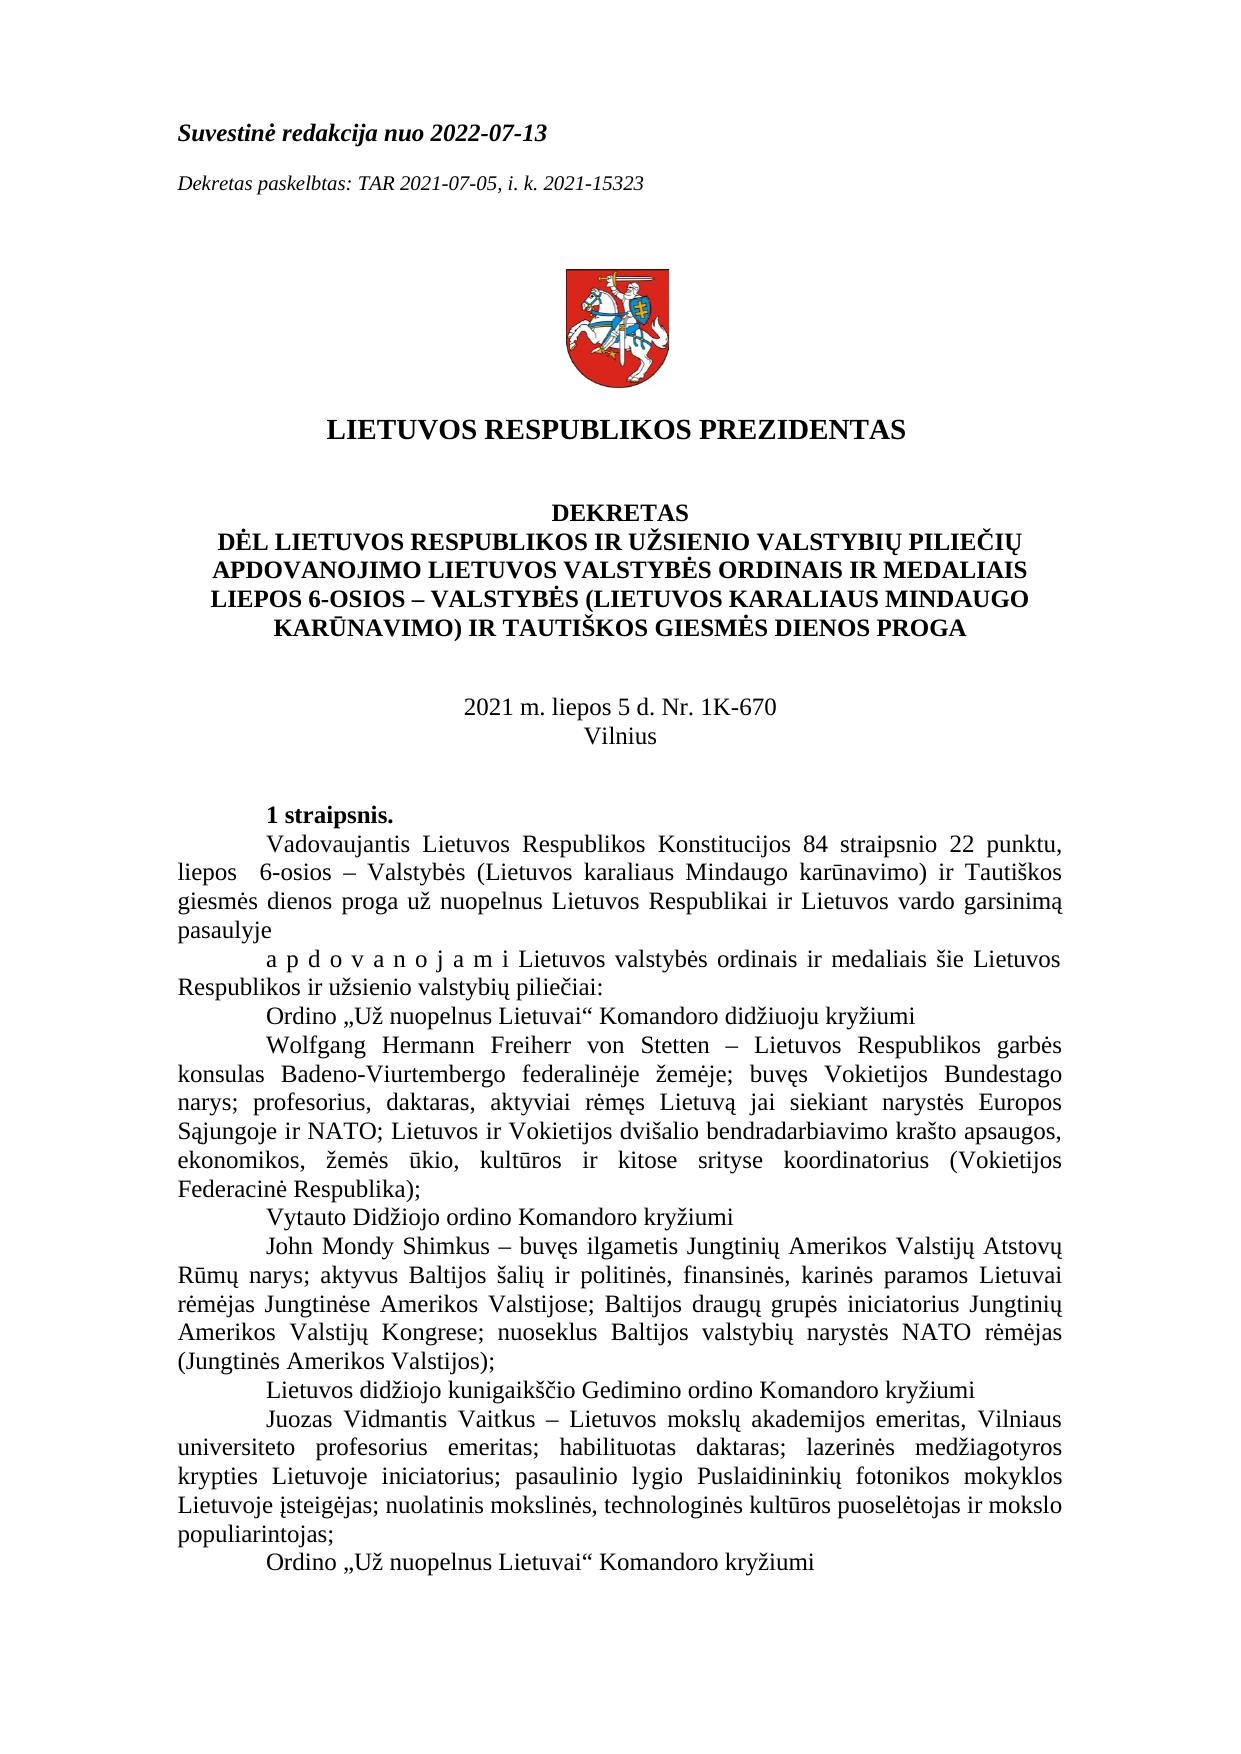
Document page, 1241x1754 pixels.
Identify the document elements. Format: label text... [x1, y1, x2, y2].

text LIETUVOS RESPUBLIKOS PREZIDENTAS [177, 412, 1063, 445]
text Vytauto Didžiojo ordino Komandoro kryžiumi [177, 1202, 1063, 1231]
text DEKRETAS [177, 498, 1063, 527]
text 2021 m. liepos 5 d. Nr. 1K-670 [177, 692, 1063, 721]
text John Mondy Shimkus – buvęs ilgametis Jungtinių Amerikos Valstijų Atstovų Rūmų narys; aktyvus Baltijos šalių ir politinės, finansinės, karinės paramos Lietuvai rėmėjas Jungtinėse Amerikos Valstijose; Baltijos draugų grupės iniciatorius Jungtinių Amerikos Valstijų Kongrese; nuoseklus Baltijos valstybių narystės NATO rėmėjas (Jungtinės Amerikos Valstijos); [177, 1231, 1063, 1375]
text Suvestinė redakcija nuo 2022-07-13 [177, 118, 1063, 147]
text Ordino „Už nuopelnus Lietuvai“ Komandoro kryžiumi [177, 1547, 1063, 1576]
text Juozas Vidmantis Vaitkus – Lietuvos mokslų akademijos emeritas, Vilniaus universiteto profesorius emeritas; habilituotas daktaras; lazerinės medžiagotyros krypties Lietuvoje iniciatorius; pasaulinio lygio Puslaidininkių fotonikos mokyklos Lietuvoje įsteigėjas; nuolatinis mokslinės, technologinės kultūros puoselėtojas ir mokslo populiarintojas; [177, 1404, 1063, 1547]
text a p d o v a n o j a m i Lietuvos valstybės ordinais ir medaliais šie Lietuvos Respublikos ir užsienio valstybių piliečiai: [177, 944, 1063, 1001]
text 1 straipsnis. [177, 800, 1063, 829]
text Ordino „Už nuopelnus Lietuvai“ Komandoro didžiuoju kryžiumi [177, 1001, 1063, 1030]
text Dekretas paskelbtas: TAR 2021-07-05, i. k. 2021-15323 [177, 171, 1063, 195]
text Wolfgang Hermann Freiherr von Stetten – Lietuvos Respublikos garbės konsulas Badeno-Viurtembergo federalinėje žemėje; buvęs Vokietijos Bundestago narys; profesorius, daktaras, aktyviai rėmęs Lietuvą jai siekiant narystės Europos Sąjungoje ir NATO; Lietuvos ir Vokietijos dvišalio bendradarbiavimo krašto apsaugos, ekonomikos, žemės ūkio, kultūros ir kitose srityse koordinatorius (Vokietijos Federacinė Respublika); [177, 1030, 1063, 1202]
text Vadovaujantis Lietuvos Respublikos Konstitucijos 84 straipsnio 22 punktu, liepos 6-osios – Valstybės (Lietuvos karaliaus Mindaugo karūnavimo) ir Tautiškos giesmės dienos proga už nuopelnus Lietuvos Respublikai ir Lietuvos vardo garsinimą pasaulyje [177, 829, 1063, 944]
text Dėl LIETUVOS RESPUBLIKOS IR UŽSIENIO VALSTYBIŲ PILIEČIŲ APDOVANOJIMO LIETUVOS VALSTYBĖS ORDINAIS IR MEDALIAIS LIEPOS 6-OSIOS – VALSTYBĖS (LIETUVOS KARALIAUS MINDAUGO KARŪNAVIMO) IR TAUTIŠKOS GIESMĖS DIENOS PROGA [177, 527, 1063, 642]
text Lietuvos didžiojo kunigaikščio Gedimino ordino Komandoro kryžiumi [177, 1375, 1063, 1404]
text Vilnius [177, 721, 1063, 750]
